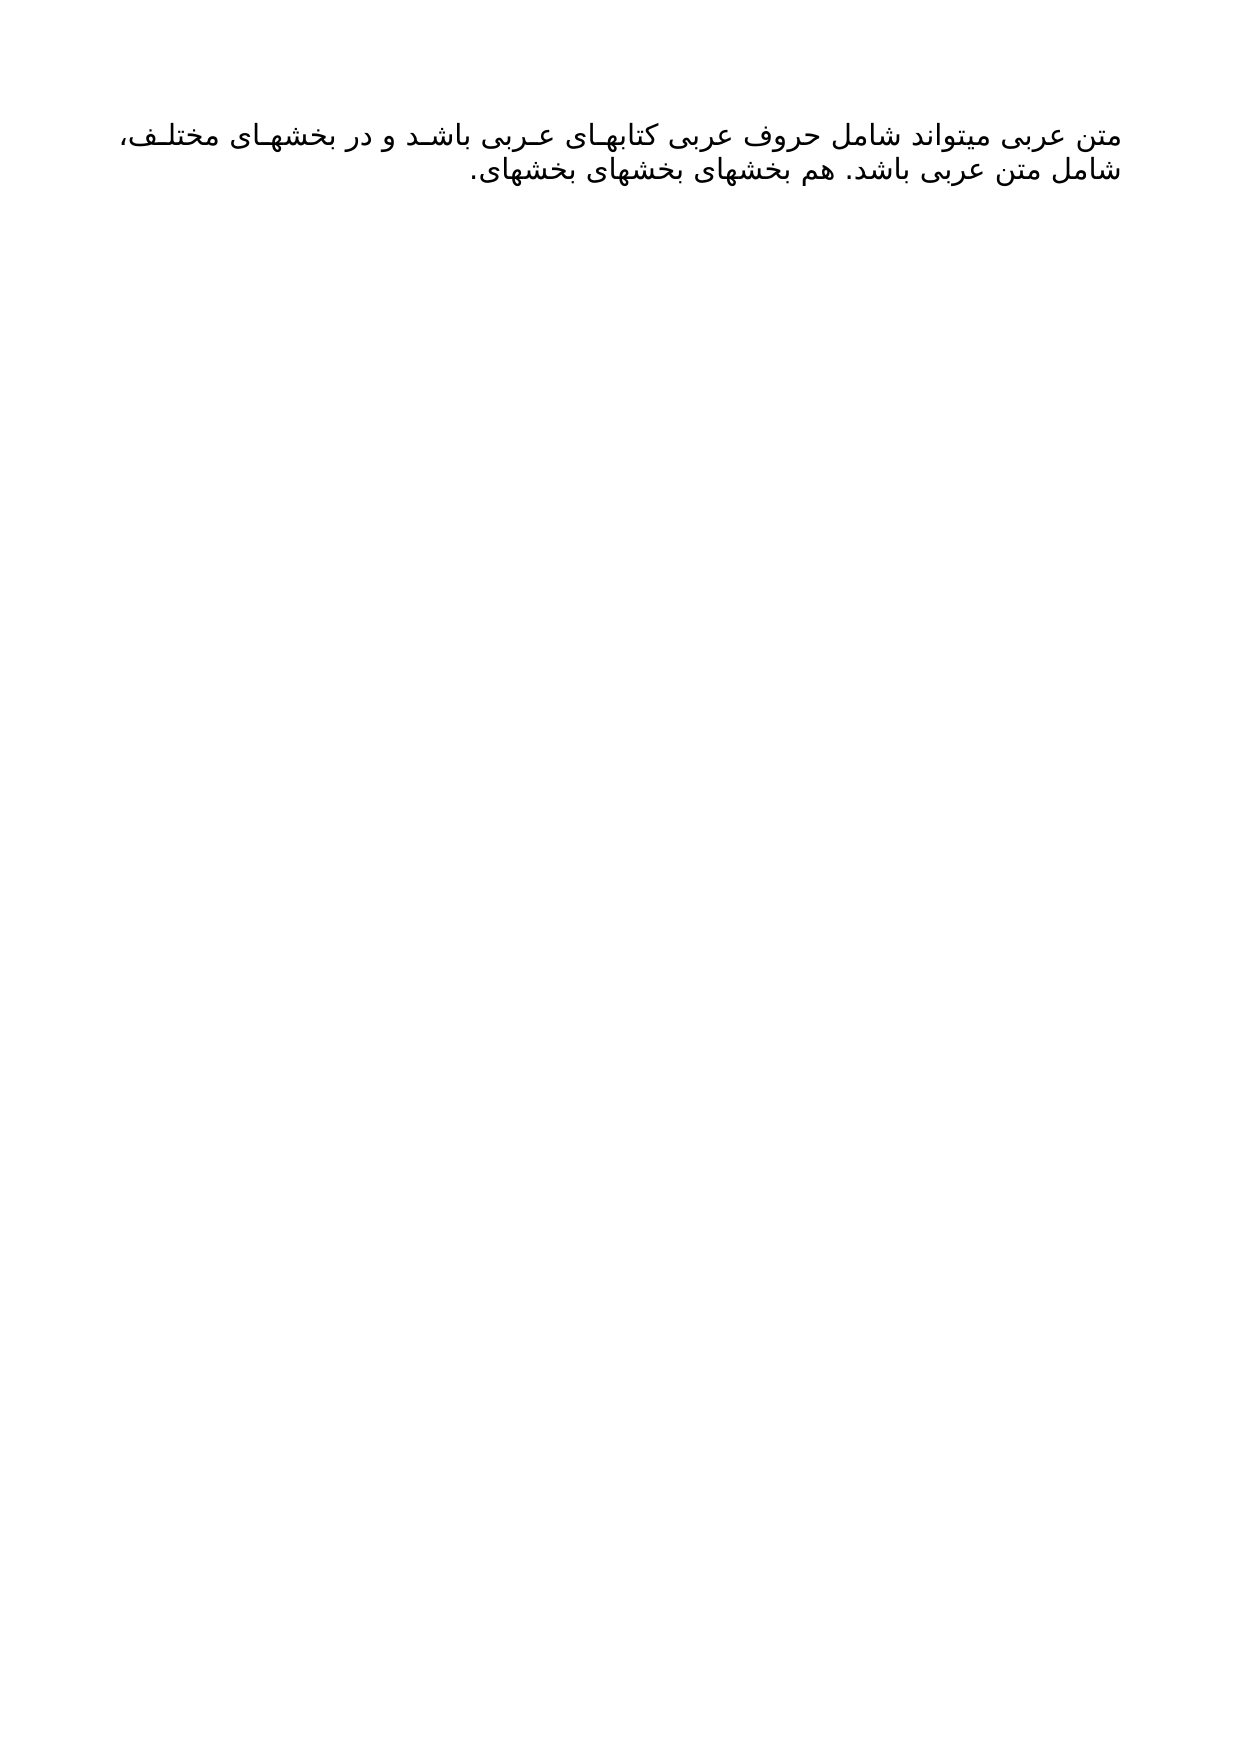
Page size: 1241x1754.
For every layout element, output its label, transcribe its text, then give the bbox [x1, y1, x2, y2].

text متن عربی مي­تواند شامل حروف عربی کتاب­های عربی باشد و در بخش­های مختلف، شامل متن عربی باشد. هم بخش­های بخش­های بخش­های. [118, 118, 1122, 186]
